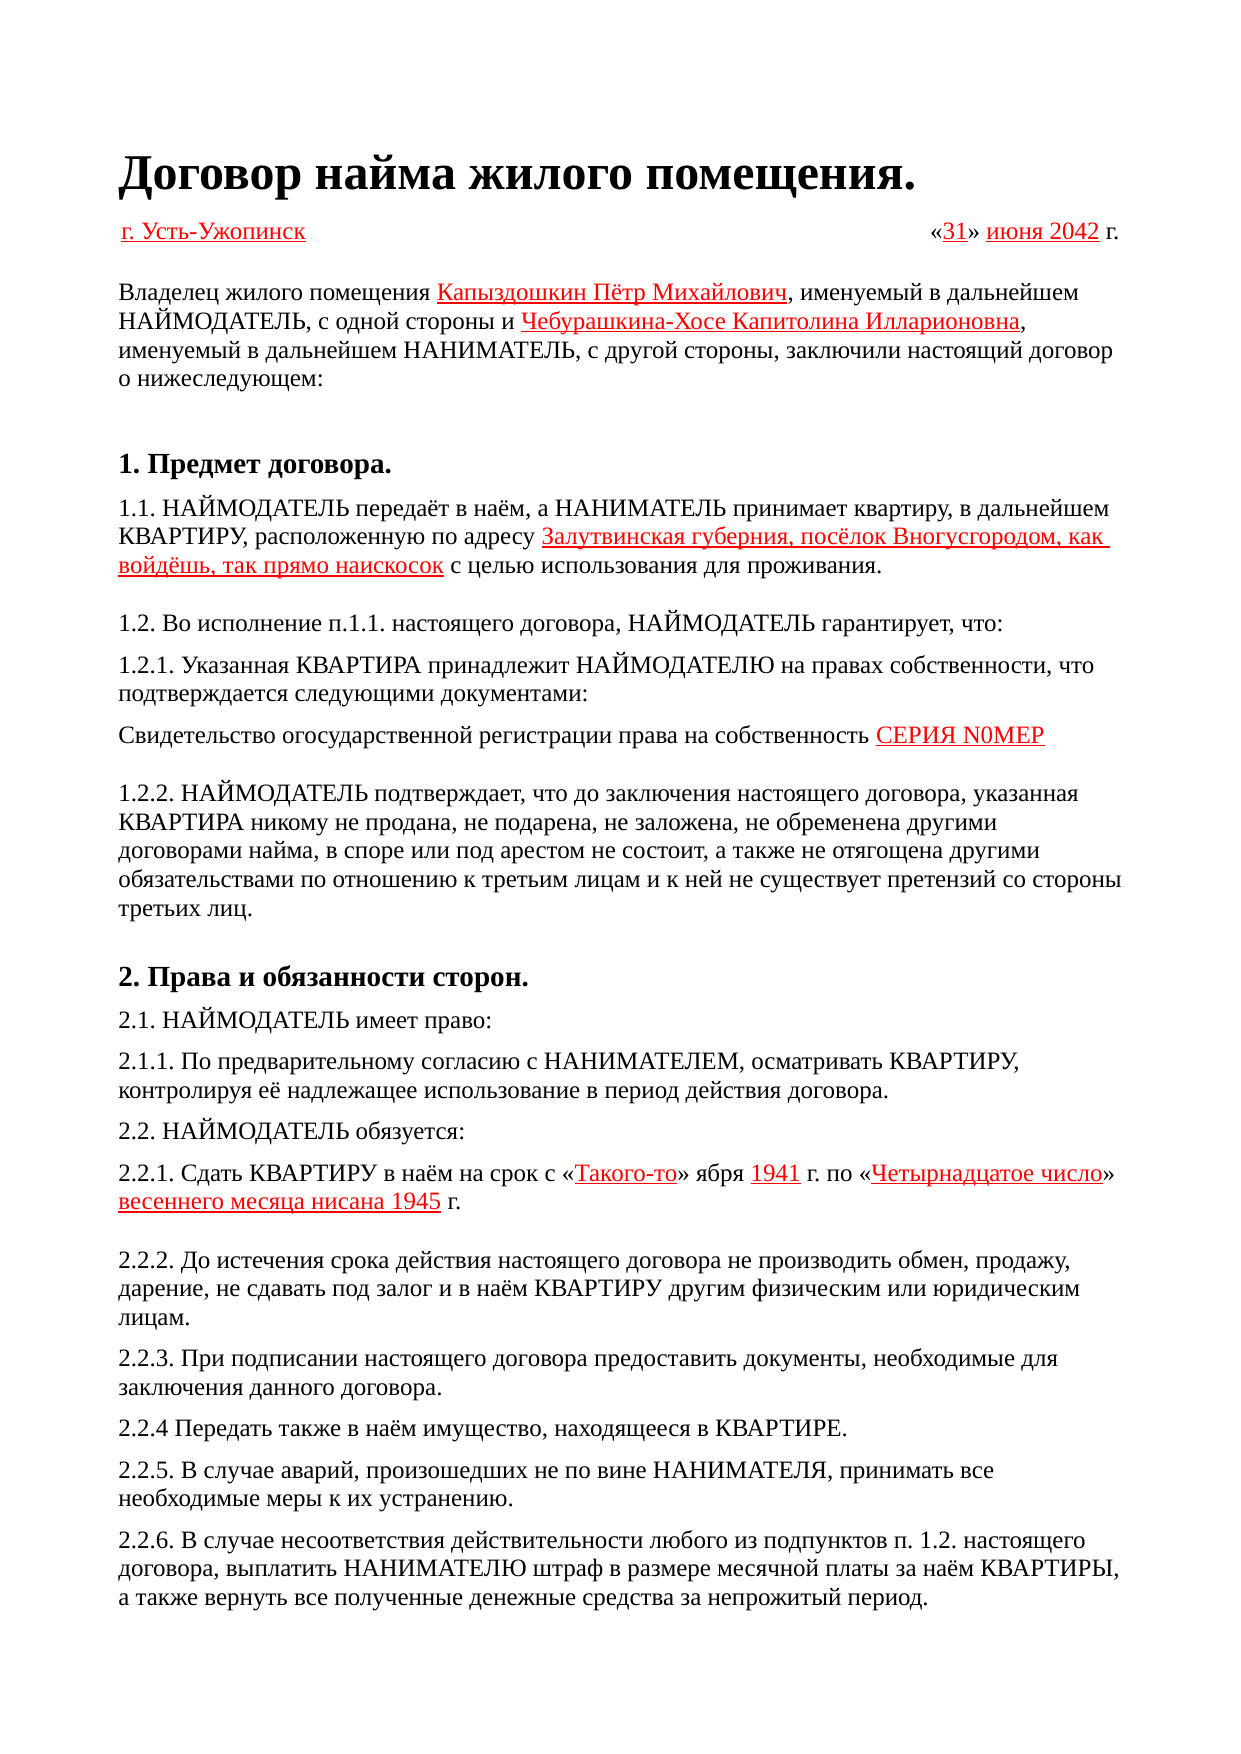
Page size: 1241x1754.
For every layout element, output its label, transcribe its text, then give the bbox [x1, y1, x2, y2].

text 2.2.1. Сдать КВАРТИРУ в наём на срок с «Такого-то» ября 1941 г. по «Четырнадцатое число» весеннего месяца нисана 1945 г. [118, 1158, 1122, 1215]
subtitle 1. Предмет договора. [118, 447, 1122, 480]
table_header «31» июня 2042 г. [612, 213, 1122, 277]
subtitle Договор найма жилого помещения. [118, 143, 1122, 201]
text 2.2.2. До истечения срока действия настоящего договора не производить обмен, продажу, дарение, не сдавать под залог и в наём КВАРТИРУ другим физическим или юридическим лицам. [118, 1245, 1122, 1331]
table_header г. Усть-Ужопинск [118, 213, 612, 277]
text 1.2.2. НАЙМОДАТЕЛЬ подтверждает, что до заключения настоящего договора, указанная КВАРТИРА никому не продана, не подарена, не заложена, не обременена другими договорами найма, в споре или под арестом не состоит, а также не отягощена другими обязательствами по отношению к третьим лицам и к ней не существует претензий со стороны третьих лиц. [118, 778, 1122, 922]
subtitle 2. Права и обязанности сторон. [118, 959, 1122, 993]
text 2.2. НАЙМОДАТЕЛЬ обязуется: [118, 1116, 1122, 1145]
text 2.2.4 Передать также в наём имущество, находящееся в КВАРТИРЕ. [118, 1413, 1122, 1442]
text 1.2.1. Указанная КВАРТИРА принадлежит НАЙМОДАТЕЛЮ на правах собственности, что подтверждается следующими документами: [118, 650, 1122, 707]
text 1.1. НАЙМОДАТЕЛЬ передаёт в наём, а НАНИМАТЕЛЬ принимает квартиру, в дальнейшем КВАРТИРУ, расположенную по адресу Залутвинская губерния, посёлок Вногусгородом, как войдёшь, так прямо наискосок с целью использования для проживания. [118, 493, 1122, 579]
text 2.1.1. По предварительному согласию с НАНИМАТЕЛЕМ, осматривать КВАРТИРУ, контролируя её надлежащее использование в период действия договора. [118, 1046, 1122, 1104]
text 2.1. НАЙМОДАТЕЛЬ имеет право: [118, 1005, 1122, 1034]
text Владелец жилого помещения Капыздошкин Пётр Михайлович, именуемый в дальнейшем НАЙМОДАТЕЛЬ, с одной стороны и Чебурашкина-Хосе Капитолина Илларионовна, именуемый в дальнейшем НАНИМАТЕЛЬ, с другой стороны, заключили настоящий договор о нижеследующем: [118, 277, 1122, 392]
text Свидетельство огосударственной регистрации права на собственность СЕРИЯ N0МЕР [118, 720, 1122, 748]
text 2.2.3. При подписании настоящего договора предоставить документы, необходимые для заключения данного договора. [118, 1343, 1122, 1401]
text 2.2.6. В случае несоответствия действительности любого из подпунктов п. 1.2. настоящего договора, выплатить НАНИМАТЕЛЮ штраф в размере месячной платы за наём КВАРТИРЫ, а также вернуть все полученные денежные средства за непрожитый период. [118, 1525, 1122, 1611]
text 2.2.5. В случае аварий, произошедших не по вине НАНИМАТЕЛЯ, принимать все необходимые меры к их устранению. [118, 1455, 1122, 1512]
text 1.2. Во исполнение п.1.1. настоящего договора, НАЙМОДАТЕЛЬ гарантирует, что: [118, 608, 1122, 637]
